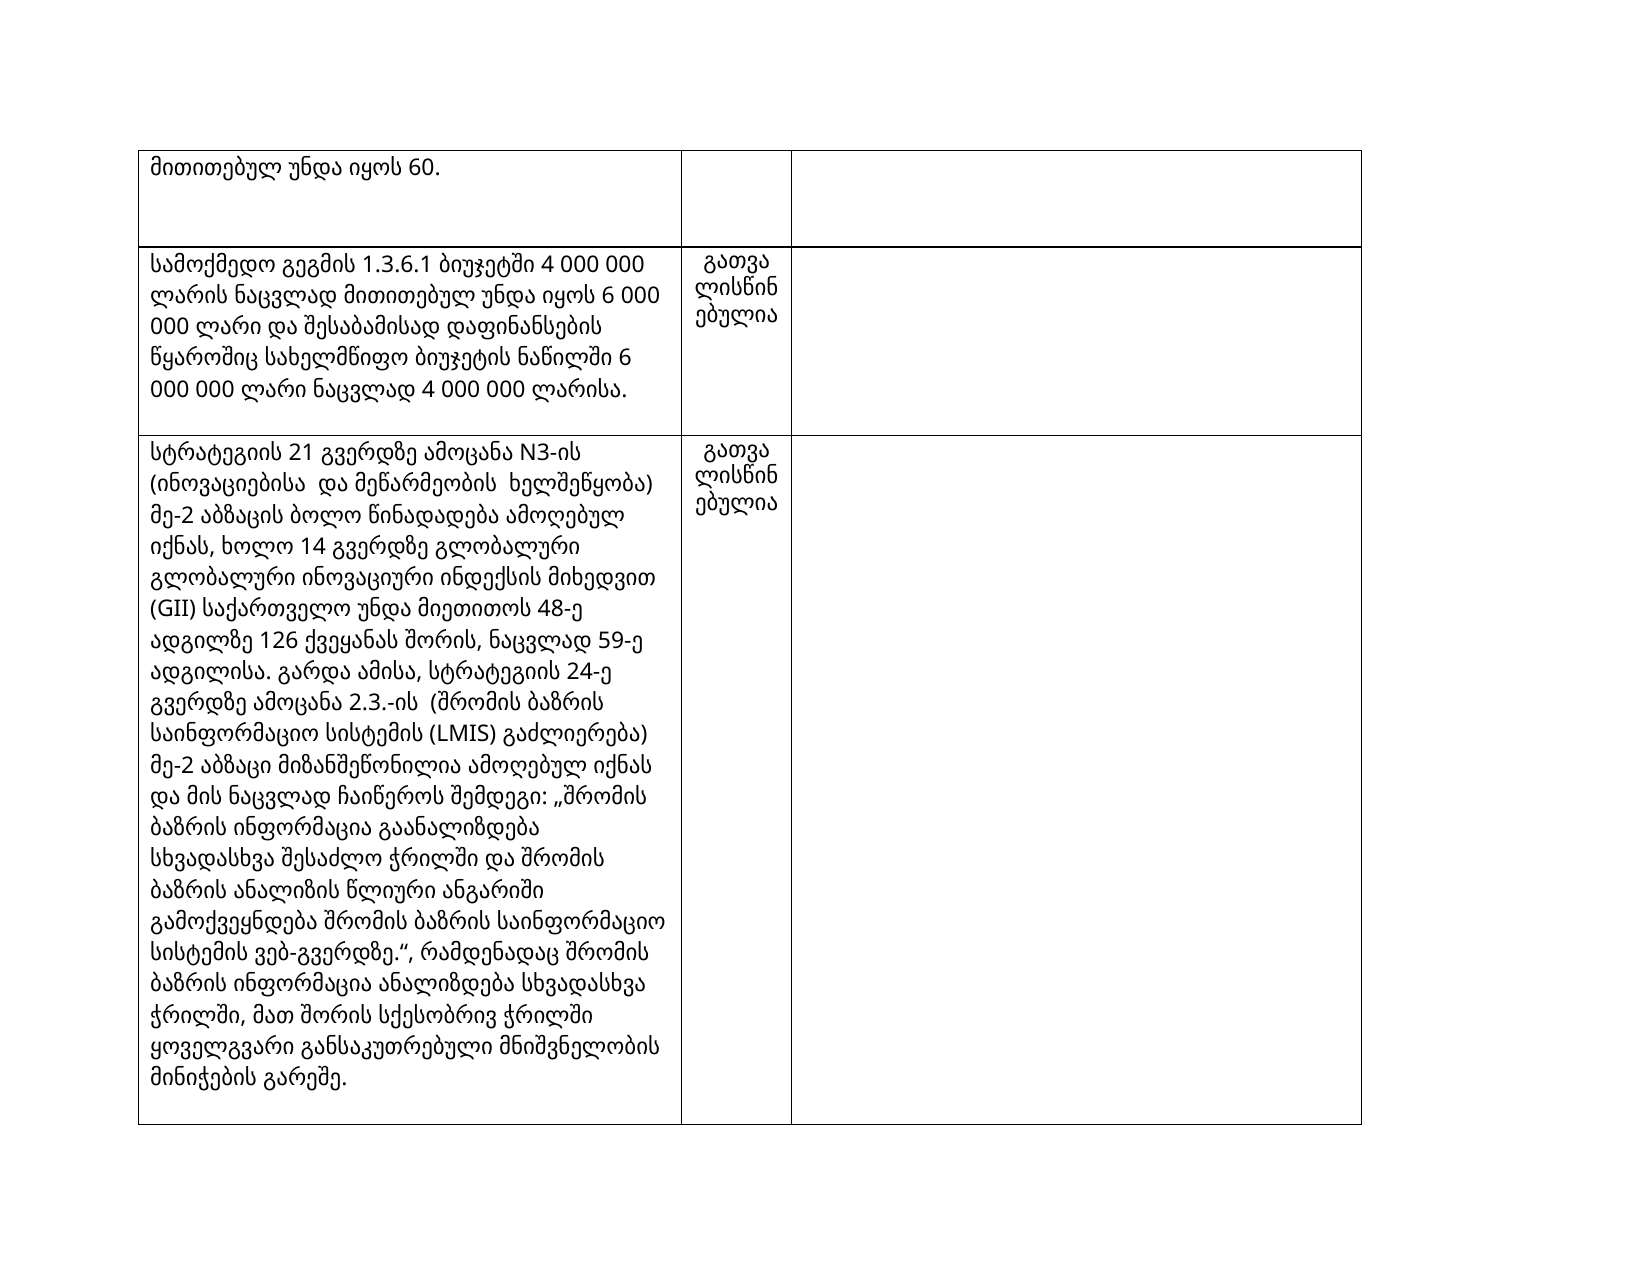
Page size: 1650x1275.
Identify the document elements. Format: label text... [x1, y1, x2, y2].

table_cell გათვალისწინებულია [682, 248, 791, 435]
table_cell [792, 436, 1361, 1123]
table_cell სამოქმედო გეგმის 1.3.6.1 ბიუჯეტში 4 000 000 ლარის ნაცვლად მითითებულ უნდა იყოს 6 000 000 ლარი და შესაბამისად დაფინანსების წყაროშიც სახელმწიფო ბიუჯეტის ნაწილში 6 000 000 ლარი ნაცვლად 4 000 000 ლარისა. [139, 248, 681, 435]
table_cell [682, 151, 791, 246]
table_cell მითითებულ უნდა იყოს 60. [139, 151, 681, 246]
table_cell გათვალისწინებულია [682, 436, 791, 1123]
table_cell [792, 248, 1361, 435]
table_cell სტრატეგიის 21 გვერდზე ამოცანა N3-ის (ინოვაციებისა და მეწარმეობის ხელშეწყობა) მე-2 აბზაცის ბოლო წინადადება ამოღებულ იქნას, ხოლო 14 გვერდზე გლობალური გლობალური ინოვაციური ინდექსის მიხედვით (GII) საქართველო უნდა მიეთითოს 48-ე ადგილზე 126 ქვეყანას შორის, ნაცვლად 59-ე ადგილისა. გარდა ამისა, სტრატეგიის 24-ე გვერდზე ამოცანა 2.3.-ის (შრომის ბაზრის საინფორმაციო სისტემის (LMIS) გაძლიერება) მე-2 აბზაცი მიზანშეწონილია ამოღებულ იქნას და მის ნაცვლად ჩაიწეროს შემდეგი: „შრომის ბაზრის ინფორმაცია გაანალიზდება სხვადასხვა შესაძლო ჭრილში და შრომის ბაზრის ანალიზის წლიური ანგარიში გამოქვეყნდება შრომის ბაზრის საინფორმაციო სისტემის ვებ-გვერდზე.“, რამდენადაც შრომის ბაზრის ინფორმაცია ანალიზდება სხვადასხვა ჭრილში, მათ შორის სქესობრივ ჭრილში ყოველგვარი განსაკუთრებული მნიშვნელობის მინიჭების გარეშე. [139, 436, 681, 1123]
table_cell [792, 151, 1361, 246]
